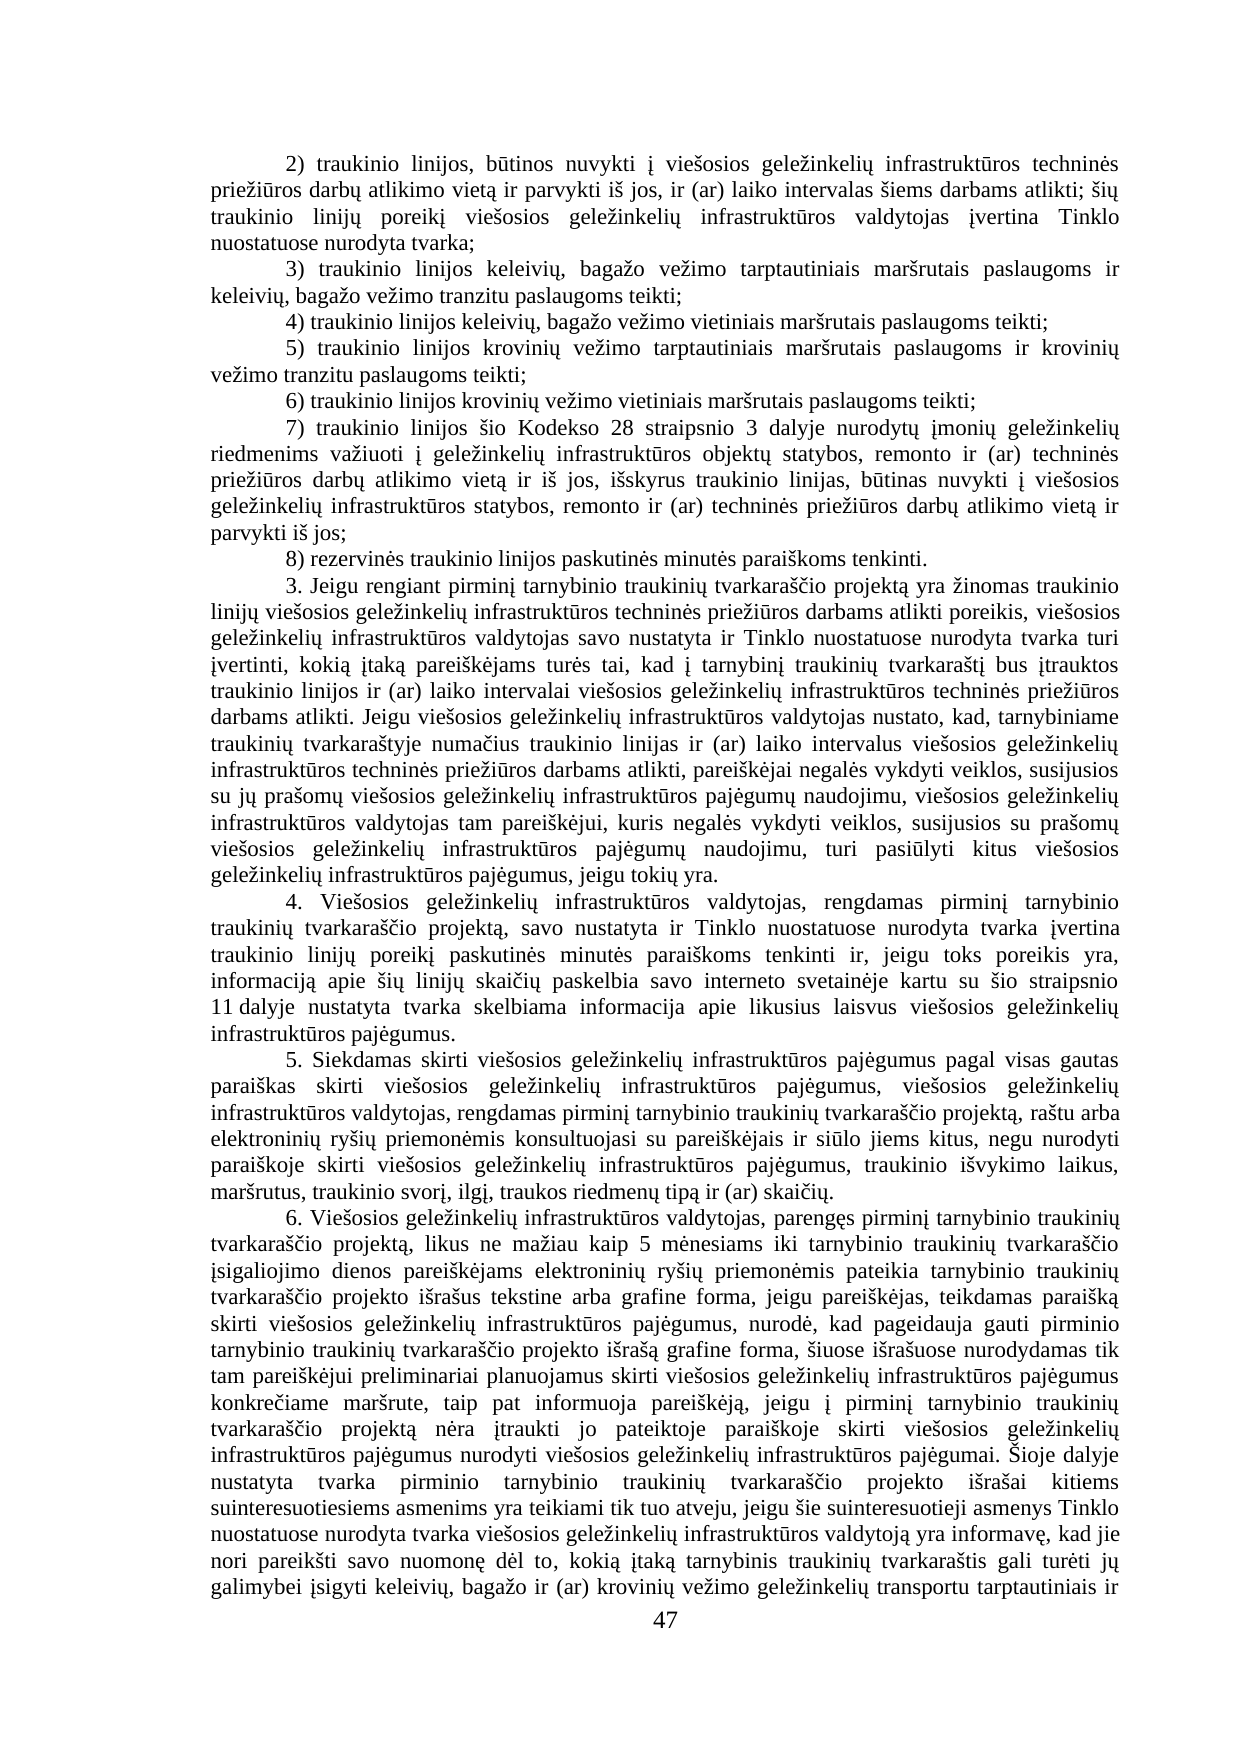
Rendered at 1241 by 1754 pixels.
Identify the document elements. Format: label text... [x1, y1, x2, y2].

text 4) traukinio linijos keleivių, bagažo vežimo vietiniais maršrutais paslaugoms teikti; [210, 308, 1120, 334]
text 4. Viešosios geležinkelių infrastruktūros valdytojas, rengdamas pirminį tarnybinio traukinių tvarkaraščio projektą, savo nustatyta ir Tinklo nuostatuose nurodyta tvarka įvertina traukinio linijų poreikį paskutinės minutės paraiškoms tenkinti ir, jeigu toks poreikis yra, informaciją apie šių linijų skaičių paskelbia savo interneto svetainėje kartu su šio straipsnio 11 dalyje nustatyta tvarka skelbiama informacija apie likusius laisvus viešosios geležinkelių infrastruktūros pajėgumus. [210, 888, 1120, 1046]
text 5) traukinio linijos krovinių vežimo tarptautiniais maršrutais paslaugoms ir krovinių vežimo tranzitu paslaugoms teikti; [210, 334, 1120, 387]
text 2) traukinio linijos, būtinos nuvykti į viešosios geležinkelių infrastruktūros techninės priežiūros darbų atlikimo vietą ir parvykti iš jos, ir (ar) laiko intervalas šiems darbams atlikti; šių traukinio linijų poreikį viešosios geležinkelių infrastruktūros valdytojas įvertina Tinklo nuostatuose nurodyta tvarka; [210, 150, 1120, 255]
text 6) traukinio linijos krovinių vežimo vietiniais maršrutais paslaugoms teikti; [210, 387, 1120, 413]
text 3. Jeigu rengiant pirminį tarnybinio traukinių tvarkaraščio projektą yra žinomas traukinio linijų viešosios geležinkelių infrastruktūros techninės priežiūros darbams atlikti poreikis, viešosios geležinkelių infrastruktūros valdytojas savo nustatyta ir Tinklo nuostatuose nurodyta tvarka turi įvertinti, kokią įtaką pareiškėjams turės tai, kad į tarnybinį traukinių tvarkaraštį bus įtrauktos traukinio linijos ir (ar) laiko intervalai viešosios geležinkelių infrastruktūros techninės priežiūros darbams atlikti. Jeigu viešosios geležinkelių infrastruktūros valdytojas nustato, kad, tarnybiniame traukinių tvarkaraštyje numačius traukinio linijas ir (ar) laiko intervalus viešosios geležinkelių infrastruktūros techninės priežiūros darbams atlikti, pareiškėjai negalės vykdyti veiklos, susijusios su jų prašomų viešosios geležinkelių infrastruktūros pajėgumų naudojimu, viešosios geležinkelių infrastruktūros valdytojas tam pareiškėjui, kuris negalės vykdyti veiklos, susijusios su prašomų viešosios geležinkelių infrastruktūros pajėgumų naudojimu, turi pasiūlyti kitus viešosios geležinkelių infrastruktūros pajėgumus, jeigu tokių yra. [210, 572, 1120, 888]
text 5. Siekdamas skirti viešosios geležinkelių infrastruktūros pajėgumus pagal visas gautas paraiškas skirti viešosios geležinkelių infrastruktūros pajėgumus, viešosios geležinkelių infrastruktūros valdytojas, rengdamas pirminį tarnybinio traukinių tvarkaraščio projektą, raštu arba elektroninių ryšių priemonėmis konsultuojasi su pareiškėjais ir siūlo jiems kitus, negu nurodyti paraiškoje skirti viešosios geležinkelių infrastruktūros pajėgumus, traukinio išvykimo laikus, maršrutus, traukinio svorį, ilgį, traukos riedmenų tipą ir (ar) skaičių. [210, 1046, 1120, 1204]
text 8) rezervinės traukinio linijos paskutinės minutės paraiškoms tenkinti. [210, 545, 1120, 572]
text 7) traukinio linijos šio Kodekso 28 straipsnio 3 dalyje nurodytų įmonių geležinkelių riedmenims važiuoti į geležinkelių infrastruktūros objektų statybos, remonto ir (ar) techninės priežiūros darbų atlikimo vietą ir iš jos, išskyrus traukinio linijas, būtinas nuvykti į viešosios geležinkelių infrastruktūros statybos, remonto ir (ar) techninės priežiūros darbų atlikimo vietą ir parvykti iš jos; [210, 413, 1120, 545]
text 6. Viešosios geležinkelių infrastruktūros valdytojas, parengęs pirminį tarnybinio traukinių tvarkaraščio projektą, likus ne mažiau kaip 5 mėnesiams iki tarnybinio traukinių tvarkaraščio įsigaliojimo dienos pareiškėjams elektroninių ryšių priemonėmis pateikia tarnybinio traukinių tvarkaraščio projekto išrašus tekstine arba grafine forma, jeigu pareiškėjas, teikdamas paraišką skirti viešosios geležinkelių infrastruktūros pajėgumus, nurodė, kad pageidauja gauti pirminio tarnybinio traukinių tvarkaraščio projekto išrašą grafine forma, šiuose išrašuose nurodydamas tik tam pareiškėjui preliminariai planuojamus skirti viešosios geležinkelių infrastruktūros pajėgumus konkrečiame maršrute, taip pat informuoja pareiškėją, jeigu į pirminį tarnybinio traukinių tvarkaraščio projektą nėra įtraukti jo pateiktoje paraiškoje skirti viešosios geležinkelių infrastruktūros pajėgumus nurodyti viešosios geležinkelių infrastruktūros pajėgumai. Šioje dalyje nustatyta tvarka pirminio tarnybinio traukinių tvarkaraščio projekto išrašai kitiems suinteresuotiesiems asmenims yra teikiami tik tuo atveju, jeigu šie suinteresuotieji asmenys Tinklo nuostatuose nurodyta tvarka viešosios geležinkelių infrastruktūros valdytoją yra informavę, kad jie nori pareikšti savo nuomonę dėl to, kokią įtaką tarnybinis traukinių tvarkaraštis gali turėti jų galimybei įsigyti keleivių, bagažo ir (ar) krovinių vežimo geležinkelių transportu tarptautiniais ir [210, 1204, 1120, 1599]
text 3) traukinio linijos keleivių, bagažo vežimo tarptautiniais maršrutais paslaugoms ir keleivių, bagažo vežimo tranzitu paslaugoms teikti; [210, 255, 1120, 308]
